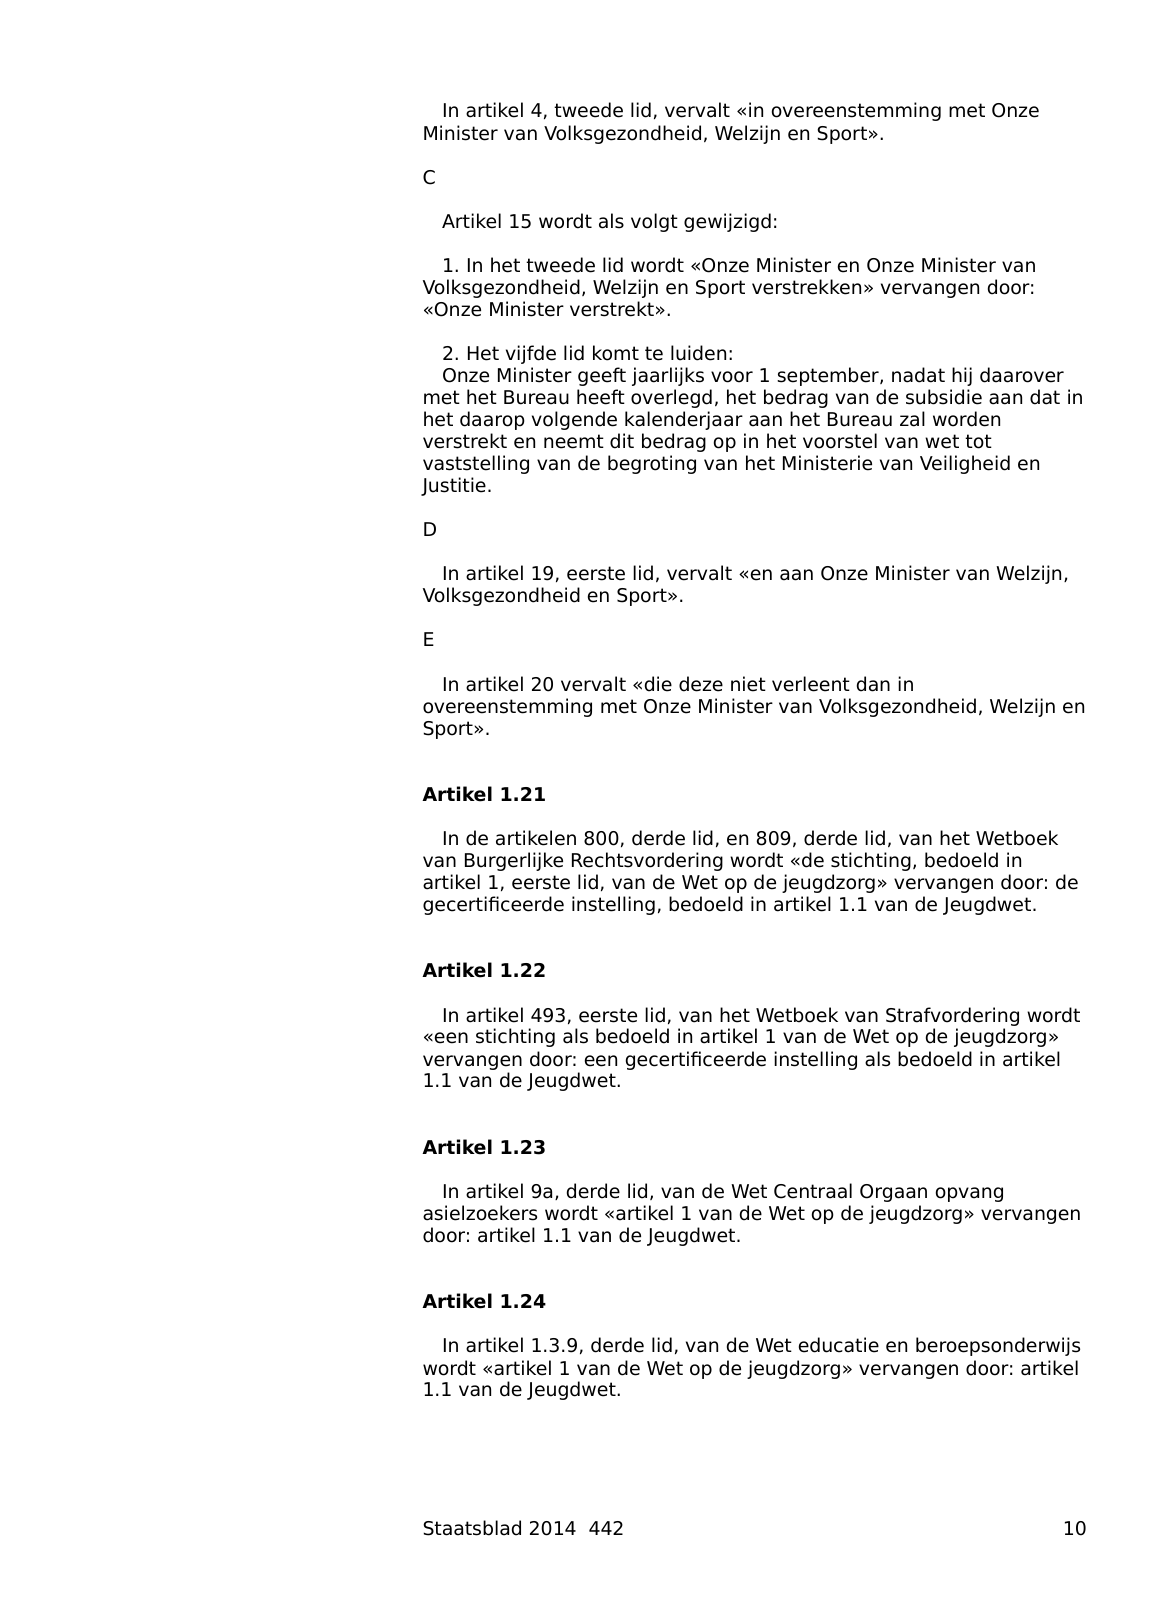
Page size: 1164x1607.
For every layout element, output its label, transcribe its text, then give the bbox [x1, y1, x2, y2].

text Onze Minister geeft jaarlijks voor 1 september, nadat hij daarover met het Bureau heeft overlegd, het bedrag van de subsidie aan dat in het daarop volgende kalenderjaar aan het Bureau zal worden verstrekt en neemt dit bedrag op in het voorstel van wet tot vaststelling van de begroting van het Ministerie van Veiligheid en Justitie. [422, 365, 1087, 497]
subtitle Artikel 1.24 [422, 1291, 1087, 1313]
text C [422, 167, 1087, 188]
text Artikel 15 wordt als volgt gewijzigd: [422, 211, 1087, 233]
text E [422, 629, 1087, 651]
text D [422, 519, 1087, 541]
subtitle Artikel 1.21 [422, 784, 1087, 806]
text In artikel 4, tweede lid, vervalt «in overeenstemming met Onze Minister van Volksgezondheid, Welzijn en Sport». [422, 100, 1087, 144]
subtitle Artikel 1.22 [422, 960, 1087, 982]
text In artikel 493, eerste lid, van het Wetboek van Strafvordering wordt «een stichting als bedoeld in artikel 1 van de Wet op de jeugdzorg» vervangen door: een gecertificeerde instelling als bedoeld in artikel 1.1 van de Jeugdwet. [422, 1004, 1087, 1092]
text In artikel 20 vervalt «die deze niet verleent dan in overeenstemming met Onze Minister van Volksgezondheid, Welzijn en Sport». [422, 673, 1087, 739]
text In artikel 1.3.9, derde lid, van de Wet educatie en beroepsonderwijs wordt «artikel 1 van de Wet op de jeugdzorg» vervangen door: artikel 1.1 van de Jeugdwet. [422, 1335, 1087, 1401]
text In artikel 19, eerste lid, vervalt «en aan Onze Minister van Welzijn, Volksgezondheid en Sport». [422, 563, 1087, 607]
text 2. Het vijfde lid komt te luiden: [422, 343, 1087, 365]
text 1. In het tweede lid wordt «Onze Minister en Onze Minister van Volksgezondheid, Welzijn en Sport verstrekken» vervangen door: «Onze Minister verstrekt». [422, 255, 1087, 321]
text In artikel 9a, derde lid, van de Wet Centraal Orgaan opvang asielzoekers wordt «artikel 1 van de Wet op de jeugdzorg» vervangen door: artikel 1.1 van de Jeugdwet. [422, 1181, 1087, 1247]
text In de artikelen 800, derde lid, en 809, derde lid, van het Wetboek van Burgerlijke Rechtsvordering wordt «de stichting, bedoeld in artikel 1, eerste lid, van de Wet op de jeugdzorg» vervangen door: de gecertificeerde instelling, bedoeld in artikel 1.1 van de Jeugdwet. [422, 828, 1087, 916]
subtitle Artikel 1.23 [422, 1137, 1087, 1159]
